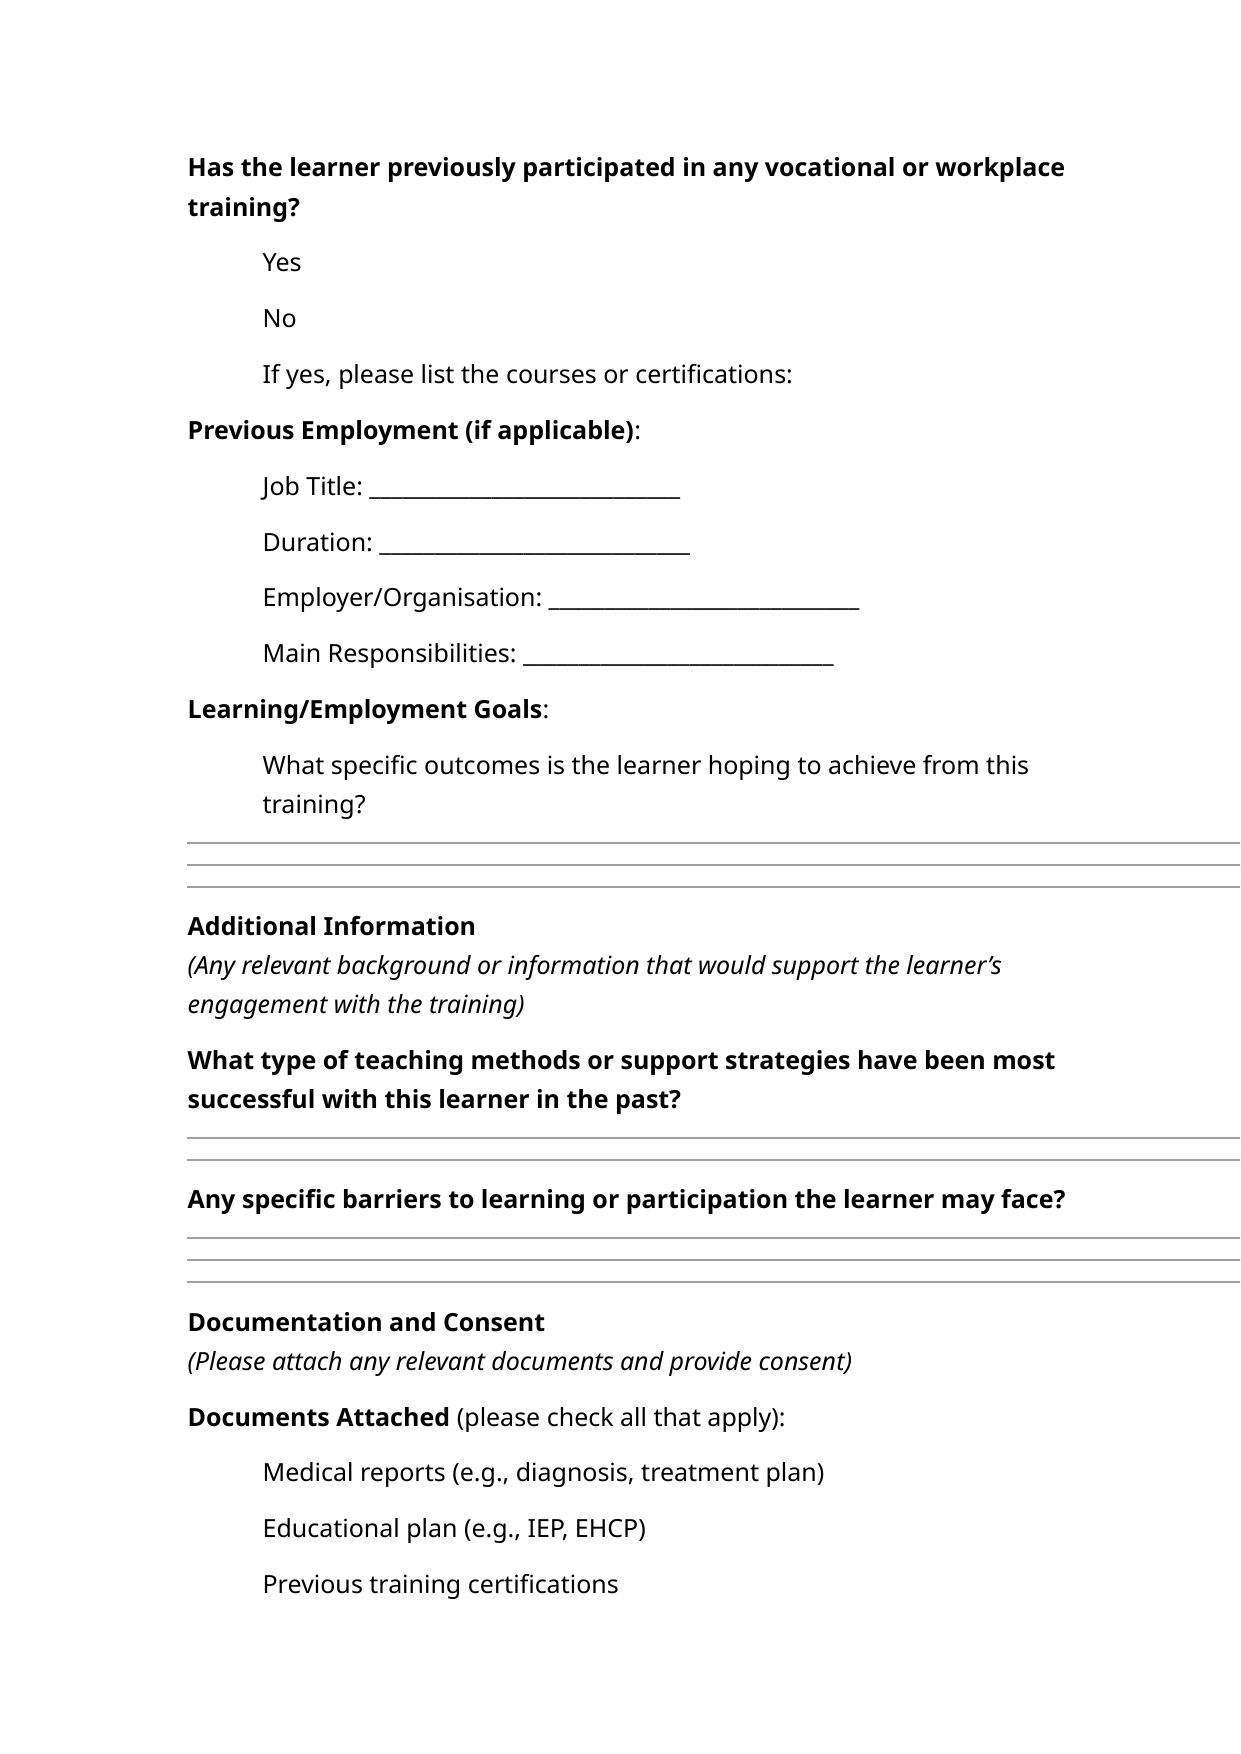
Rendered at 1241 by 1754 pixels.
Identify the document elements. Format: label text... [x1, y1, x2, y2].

text Yes [262, 245, 1090, 279]
text Duration: ____________________________ [262, 524, 1090, 558]
text Previous training certifications [262, 1567, 1090, 1601]
text Additional Information (Any relevant background or information that would support the learner’s engagement with the training) [187, 909, 1090, 1021]
text Job Title: ____________________________ [262, 468, 1090, 502]
text Documentation and Consent (Please attach any relevant documents and provide consent) [187, 1304, 1090, 1377]
text Employer/Organisation: ____________________________ [262, 580, 1090, 614]
text Documents Attached (please check all that apply): [187, 1399, 1090, 1433]
text If yes, please list the courses or certifications: [262, 357, 1090, 391]
text No [262, 301, 1090, 335]
text What specific outcomes is the learner hoping to achieve from this training? [262, 747, 1090, 821]
text Previous Employment (if applicable): [187, 412, 1090, 447]
text What type of teaching methods or support strategies have been most successful with this learner in the past? [187, 1043, 1090, 1116]
text Learning/Employment Goals: [187, 692, 1090, 726]
text Has the learner previously participated in any vocational or workplace training? [187, 150, 1090, 223]
text Medical reports (e.g., diagnosis, treatment plan) [262, 1455, 1090, 1489]
text Educational plan (e.g., IEP, EHCP) [262, 1511, 1090, 1545]
text Any specific barriers to learning or participation the learner may face? [187, 1182, 1090, 1216]
text Main Responsibilities: ____________________________ [262, 636, 1090, 670]
